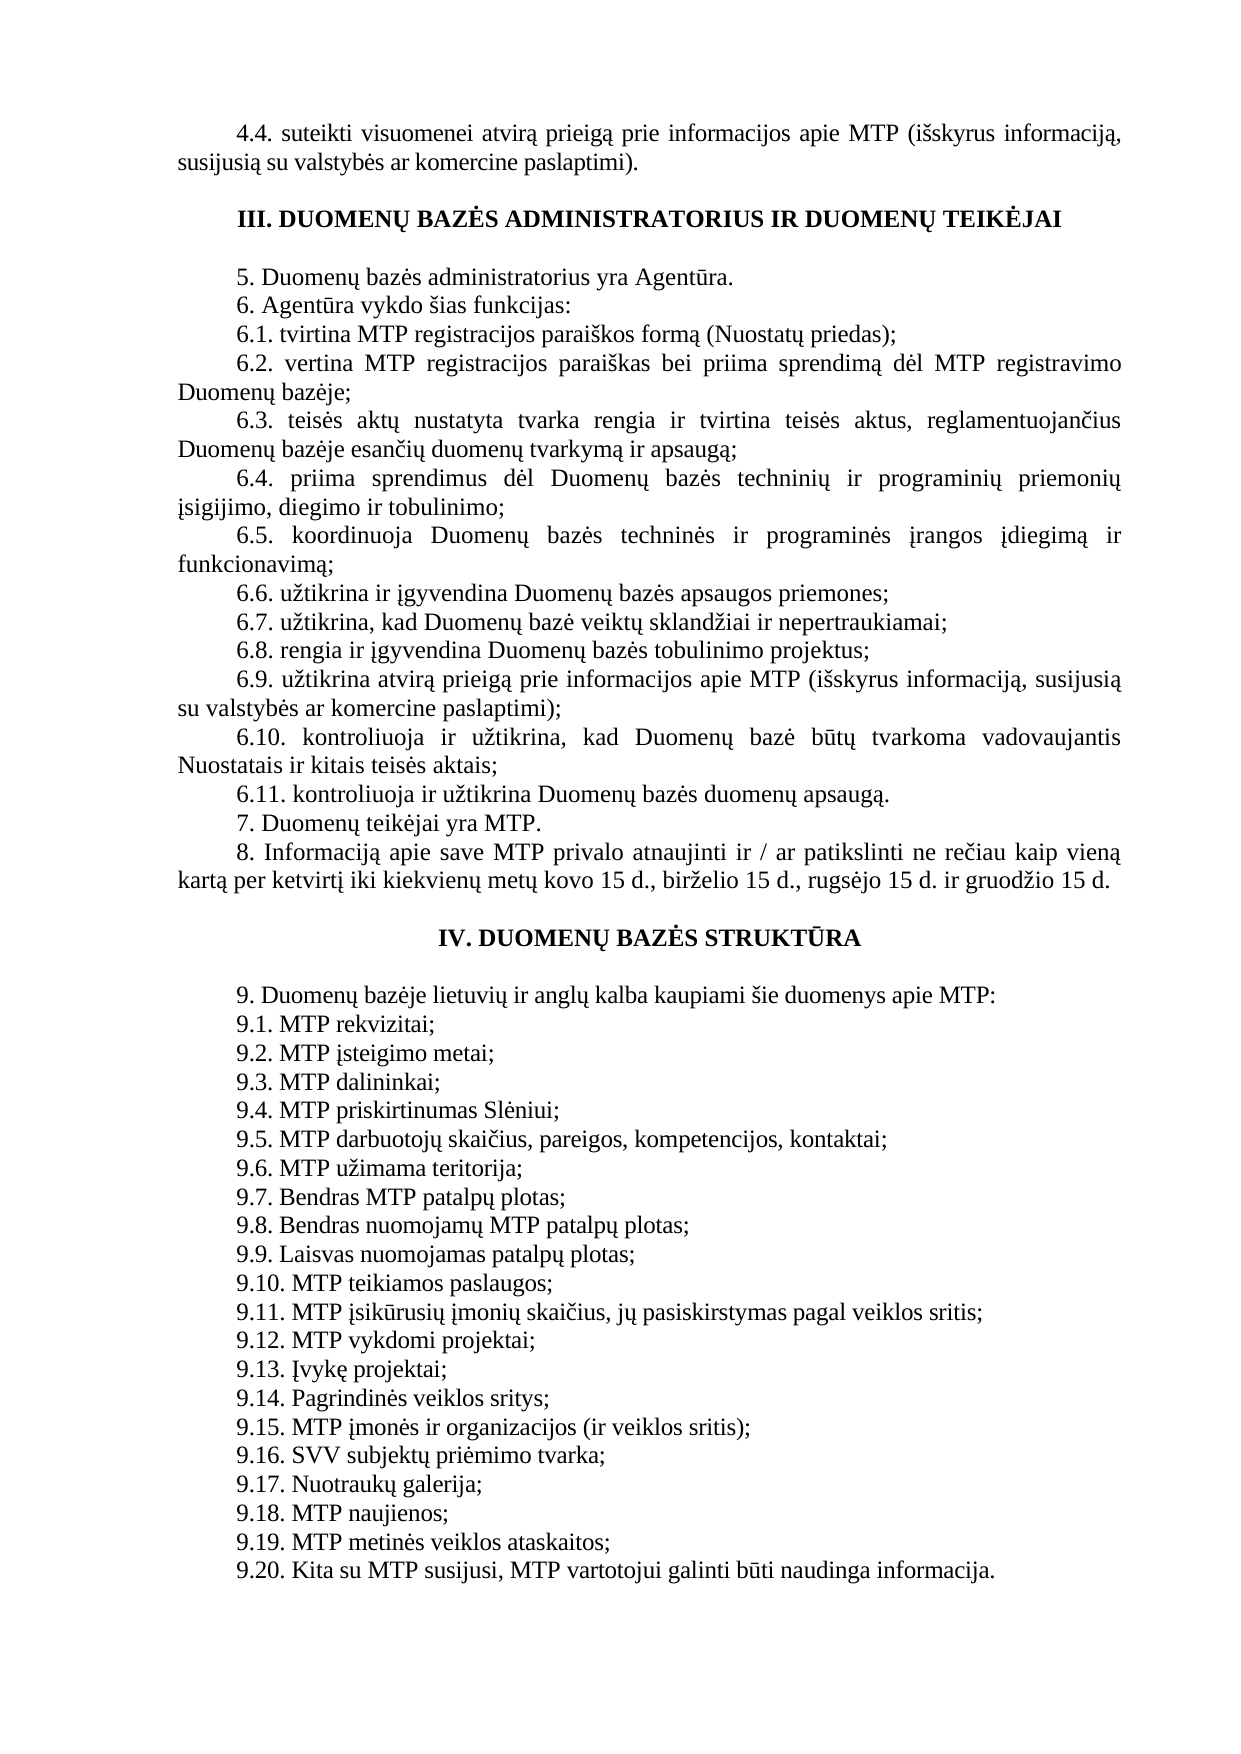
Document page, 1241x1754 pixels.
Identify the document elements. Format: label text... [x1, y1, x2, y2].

text 8. Informaciją apie save MTP privalo atnaujinti ir / ar patikslinti ne rečiau kaip vieną kartą per ketvirtį iki kiekvienų metų kovo 15 d., birželio 15 d., rugsėjo 15 d. ir gruodžio 15 d. [177, 837, 1122, 894]
text 9.14. Pagrindinės veiklos sritys; [177, 1383, 1122, 1412]
text 9.10. MTP teikiamos paslaugos; [177, 1268, 1122, 1297]
text 9.20. Kita su MTP susijusi, MTP vartotojui galinti būti naudinga informacija. [177, 1556, 1122, 1584]
text 9.16. SVV subjektų priėmimo tvarka; [177, 1441, 1122, 1469]
text 6.1. tvirtina MTP registracijos paraiškos formą (Nuostatų priedas); [177, 319, 1122, 348]
text 9.17. Nuotraukų galerija; [177, 1469, 1122, 1498]
text 9. Duomenų bazėje lietuvių ir anglų kalba kaupiami šie duomenys apie MTP: [177, 981, 1122, 1009]
text 6.6. užtikrina ir įgyvendina Duomenų bazės apsaugos priemones; [177, 578, 1122, 607]
text 9.4. MTP priskirtinumas Slėniui; [177, 1096, 1122, 1124]
text 9.11. MTP įsikūrusių įmonių skaičius, jų pasiskirstymas pagal veiklos sritis; [177, 1297, 1122, 1326]
text 6.5. koordinuoja Duomenų bazės techninės ir programinės įrangos įdiegimą ir funkcionavimą; [177, 521, 1122, 578]
text 6.8. rengia ir įgyvendina Duomenų bazės tobulinimo projektus; [177, 636, 1122, 664]
text 4.4. suteikti visuomenei atvirą prieigą prie informacijos apie MTP (išskyrus informaciją, susijusią su valstybės ar komercine paslaptimi). [177, 118, 1122, 176]
text 6.4. priima sprendimus dėl Duomenų bazės techninių ir programinių priemonių įsigijimo, diegimo ir tobulinimo; [177, 463, 1122, 521]
text 6.11. kontroliuoja ir užtikrina Duomenų bazės duomenų apsaugą. [177, 779, 1122, 808]
text 6.3. teisės aktų nustatyta tvarka rengia ir tvirtina teisės aktus, reglamentuojančius Duomenų bazėje esančių duomenų tvarkymą ir apsaugą; [177, 406, 1122, 463]
text III. duomenų bazės ADMINISTRATORIUS IR DUOMENŲ TEIKĖJAI [177, 204, 1122, 233]
text 9.13. Įvykę projektai; [177, 1354, 1122, 1383]
text 6. Agentūra vykdo šias funkcijas: [177, 291, 1122, 319]
text 6.9. užtikrina atvirą prieigą prie informacijos apie MTP (išskyrus informaciją, susijusią su valstybės ar komercine paslaptimi); [177, 664, 1122, 722]
text 9.5. MTP darbuotojų skaičius, pareigos, kompetencijos, kontaktai; [177, 1124, 1122, 1153]
text 9.3. MTP dalininkai; [177, 1067, 1122, 1096]
text 9.7. Bendras MTP patalpų plotas; [177, 1182, 1122, 1211]
text 9.18. MTP naujienos; [177, 1498, 1122, 1527]
text 9.12. MTP vykdomi projektai; [177, 1326, 1122, 1354]
text 5. Duomenų bazės administratorius yra Agentūra. [177, 262, 1122, 291]
text iV. Duomenų bazės STRUKTŪRA [177, 923, 1122, 952]
text 9.2. MTP įsteigimo metai; [177, 1038, 1122, 1067]
text 7. Duomenų teikėjai yra MTP. [177, 808, 1122, 837]
text 9.8. Bendras nuomojamų MTP patalpų plotas; [177, 1211, 1122, 1239]
text 9.19. MTP metinės veiklos ataskaitos; [177, 1527, 1122, 1556]
text 6.2. vertina MTP registracijos paraiškas bei priima sprendimą dėl MTP registravimo Duomenų bazėje; [177, 348, 1122, 406]
text 9.1. MTP rekvizitai; [177, 1009, 1122, 1038]
text 9.9. Laisvas nuomojamas patalpų plotas; [177, 1239, 1122, 1268]
text 6.7. užtikrina, kad Duomenų bazė veiktų sklandžiai ir nepertraukiamai; [177, 607, 1122, 636]
text 6.10. kontroliuoja ir užtikrina, kad Duomenų bazė būtų tvarkoma vadovaujantis Nuostatais ir kitais teisės aktais; [177, 722, 1122, 779]
text 9.6. MTP užimama teritorija; [177, 1153, 1122, 1182]
text 9.15. MTP įmonės ir organizacijos (ir veiklos sritis); [177, 1412, 1122, 1441]
